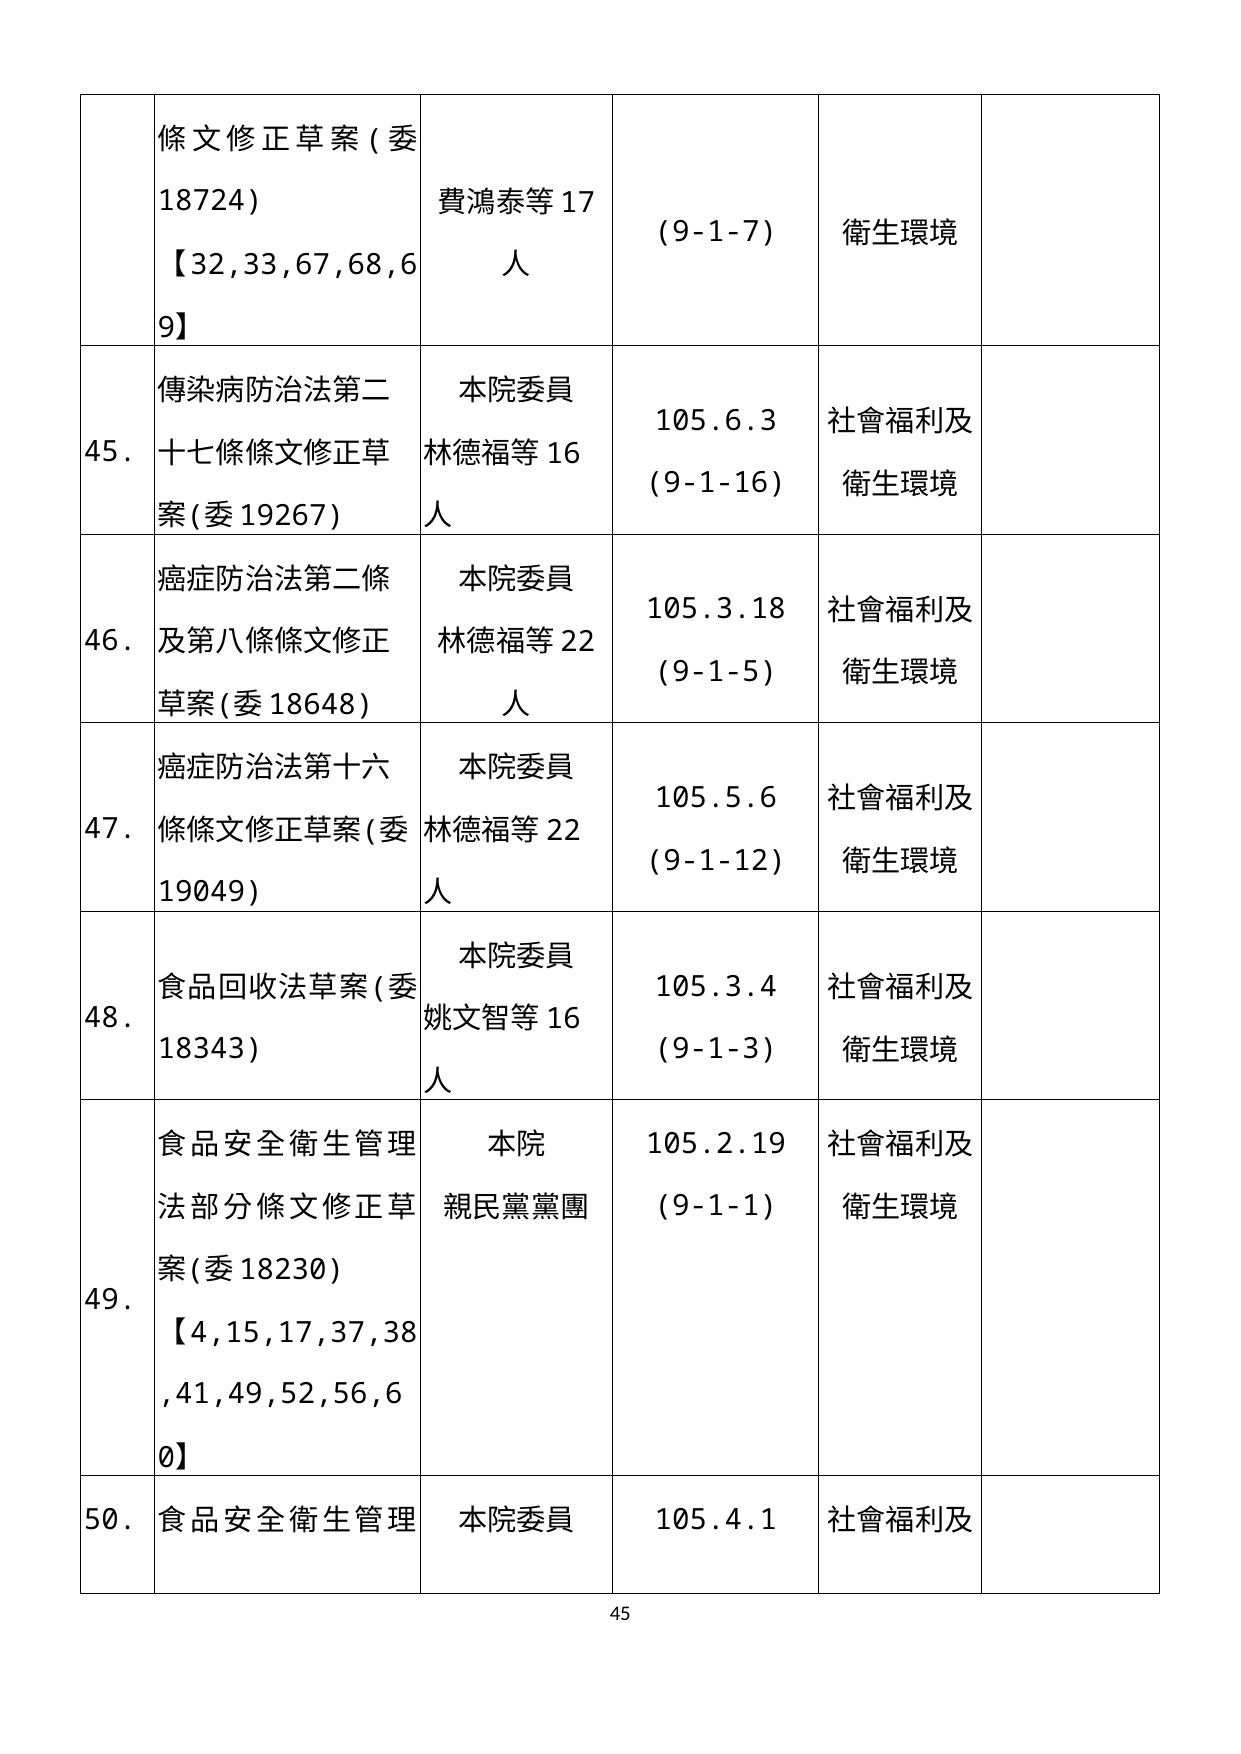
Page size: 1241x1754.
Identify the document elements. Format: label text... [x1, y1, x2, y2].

table_cell 社會福利及 [819, 1476, 981, 1593]
table_cell 衛生環境 [819, 95, 981, 345]
table_cell 本院委員 姚文智等16人 [421, 912, 612, 1099]
table_cell [982, 912, 1159, 1099]
table_cell 社會福利及衛生環境 [819, 1100, 981, 1475]
table_cell [81, 346, 154, 534]
table_cell 105.2.19 (9-1-1) [613, 1100, 818, 1475]
table_cell [982, 535, 1159, 722]
table_cell 105.5.6 (9-1-12) [613, 723, 818, 911]
table_cell 條文修正草案(委18724) 【32,33,67,68,69】 [155, 95, 420, 345]
table_cell [81, 535, 154, 722]
table_cell [81, 723, 154, 911]
table_cell [982, 723, 1159, 911]
table_cell [982, 346, 1159, 534]
table_cell 105.3.4 (9-1-3) [613, 912, 818, 1099]
table_cell 社會福利及衛生環境 [819, 346, 981, 534]
table_cell 社會福利及衛生環境 [819, 723, 981, 911]
table_cell 費鴻泰等17人 [421, 95, 612, 345]
table_cell (9-1-7) [613, 95, 818, 345]
table_cell 105.6.3 (9-1-16) [613, 346, 818, 534]
table_cell 癌症防治法第十六條條文修正草案(委19049) [155, 723, 420, 911]
table_cell 本院委員 [421, 1476, 612, 1593]
table_cell [982, 1100, 1159, 1475]
table_cell [81, 95, 154, 345]
table_cell 食品回收法草案(委18343) [155, 912, 420, 1099]
table_cell [81, 1476, 154, 1593]
table_cell 本院 親民黨黨團 [421, 1100, 612, 1475]
table_cell [81, 912, 154, 1099]
table_cell [81, 1100, 154, 1475]
table_cell 本院委員 林德福等22人 [421, 723, 612, 911]
table_cell [982, 1476, 1159, 1593]
table_cell 癌症防治法第二條及第八條條文修正草案(委18648) [155, 535, 420, 722]
table_cell [982, 95, 1159, 345]
table_cell 社會福利及衛生環境 [819, 535, 981, 722]
table_cell 本院委員 林德福等22人 [421, 535, 612, 722]
table_cell 食品安全衛生管理 [155, 1476, 420, 1593]
table_cell 社會福利及衛生環境 [819, 912, 981, 1099]
table_cell 傳染病防治法第二十七條條文修正草案(委19267) [155, 346, 420, 534]
table_cell 105.3.18 (9-1-5) [613, 535, 818, 722]
table_cell 105.4.1 [613, 1476, 818, 1593]
table_cell 本院委員 林德福等16人 [421, 346, 612, 534]
table_cell 食品安全衛生管理法部分條文修正草案(委18230) 【4,15,17,37,38,41,49,52,56,60】 [155, 1100, 420, 1475]
